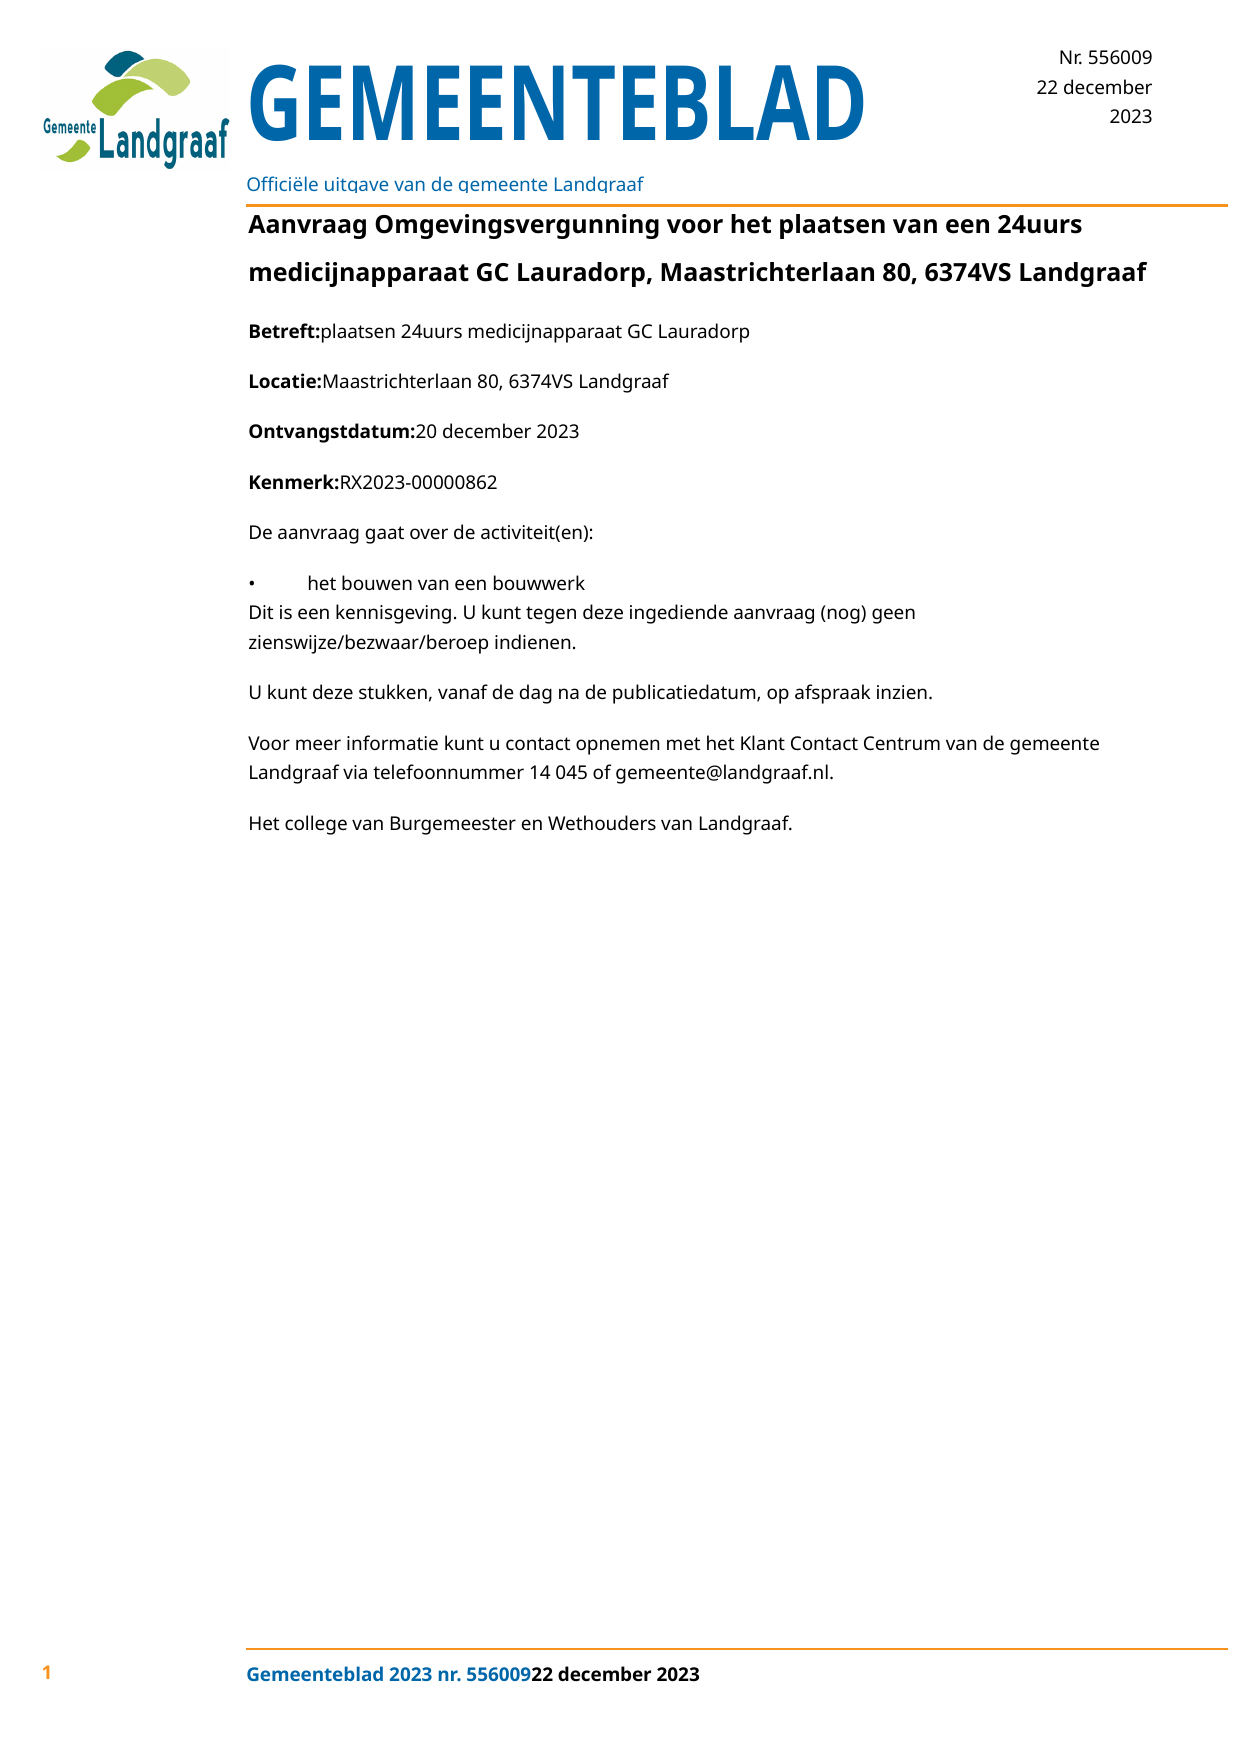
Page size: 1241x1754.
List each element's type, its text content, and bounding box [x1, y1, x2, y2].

text Aanvraag Omgevingsvergunning voor het plaatsen van een 24uurs medicijnapparaat GC Lauradorp, Maastrichterlaan 80, 6374VS Landgraaf [248, 207, 1152, 288]
text Ontvangstdatum:20 december 2023 [248, 419, 1152, 444]
text Het college van Burgemeester en Wethouders van Landgraaf. [248, 810, 1152, 836]
picture [41, 47, 231, 172]
text Kenmerk:RX2023-00000862 [248, 469, 1152, 495]
text Dit is een kennisgeving. U kunt tegen deze ingediende aanvraag (nog) geen zienswijze/bezwaar/beroep indienen. [248, 599, 1152, 655]
text Betreft:plaatsen 24uurs medicijnapparaat GC Lauradorp [248, 318, 1152, 344]
text Locatie:Maastrichterlaan 80, 6374VS Landgraaf [248, 368, 1152, 394]
text De aanvraag gaat over de activiteit(en): [248, 519, 1152, 545]
list het bouwen van een bouwwerk [248, 570, 1152, 596]
text Voor meer informatie kunt u contact opnemen met het Klant Contact Centrum van de gemeente Landgraaf via telefoonnummer 14 045 of gemeente@landgraaf.nl. [248, 730, 1152, 785]
text U kunt deze stukken, vanaf de dag na de publicatiedatum, op afspraak inzien. [248, 679, 1152, 705]
